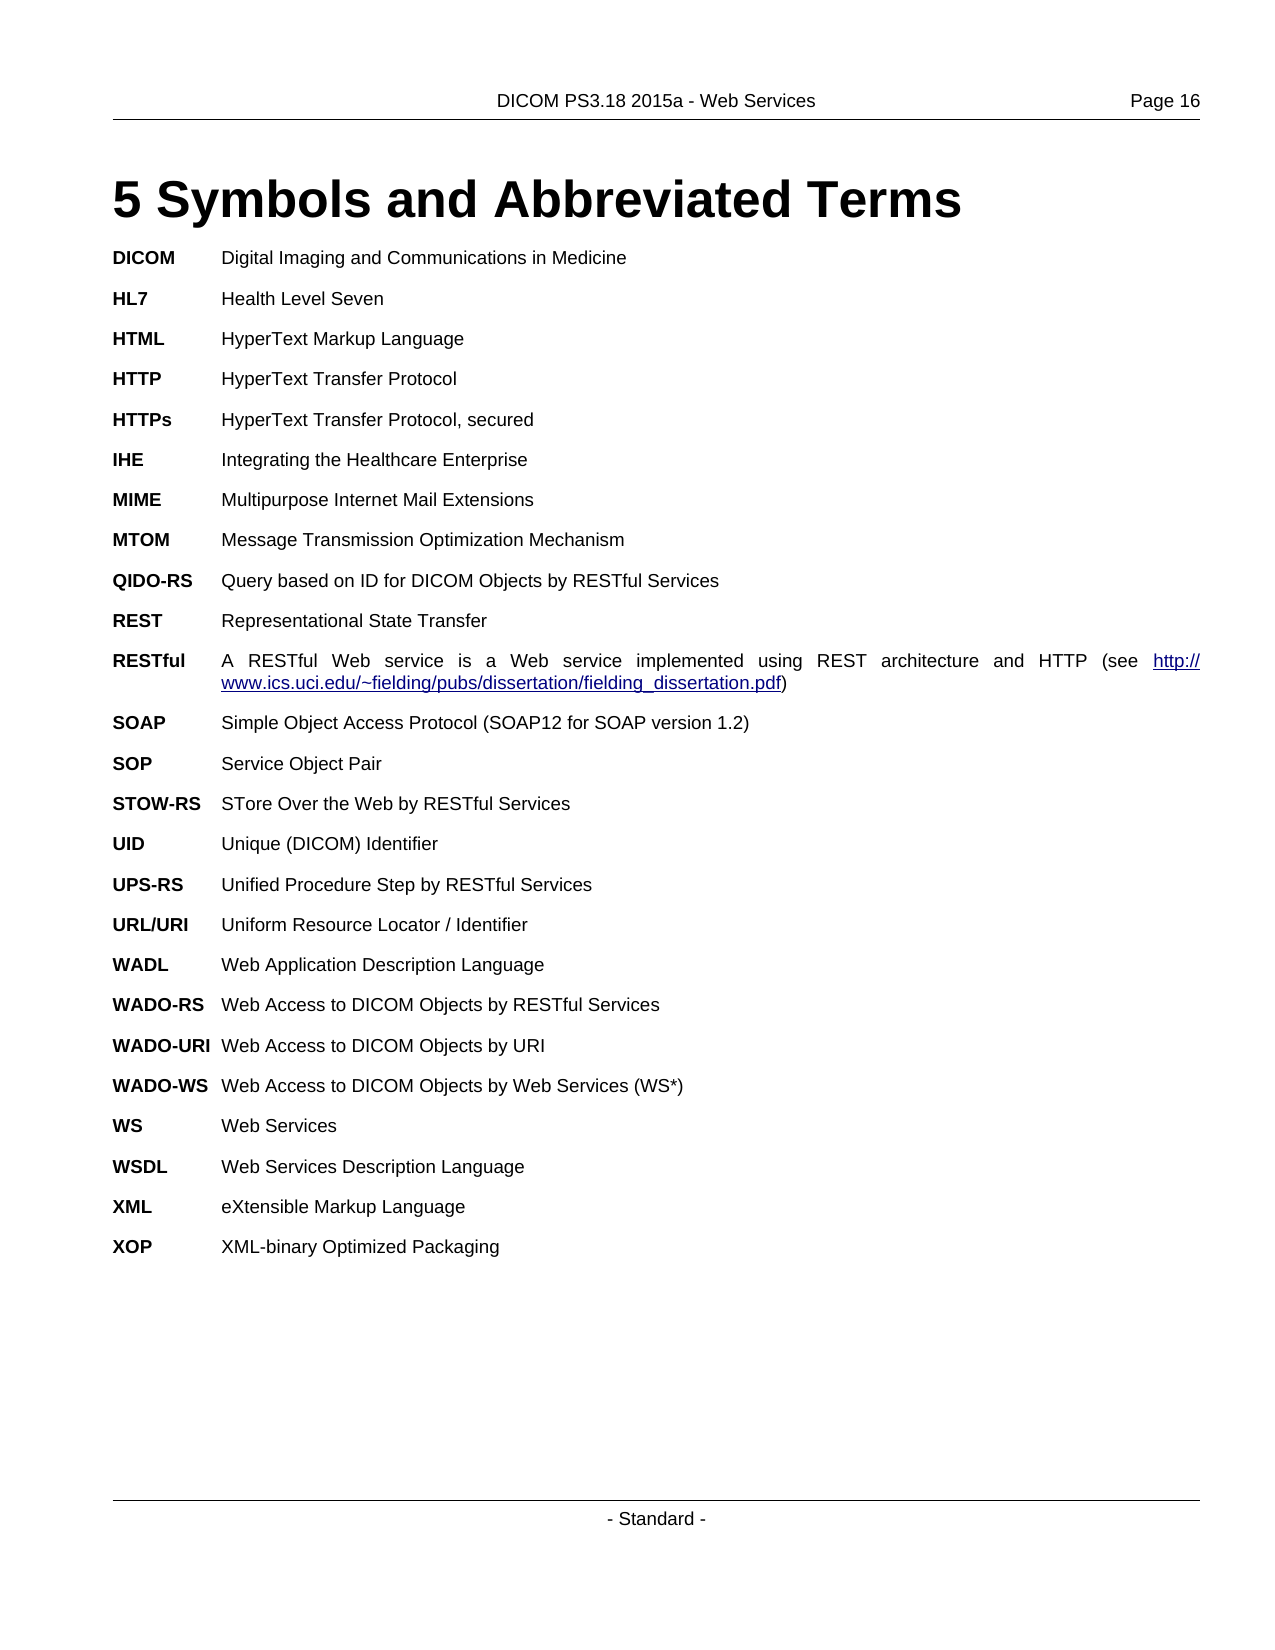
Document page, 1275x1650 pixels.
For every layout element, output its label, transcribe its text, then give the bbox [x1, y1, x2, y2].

text WADO-WS Web Access to DICOM Objects by Web Services (WS*) [112, 1075, 1200, 1096]
text WS Web Services [112, 1115, 1200, 1137]
text XOP XML-binary Optimized Packaging [112, 1236, 1200, 1258]
text DICOM Digital Imaging and Communications in Medicine [112, 247, 1200, 269]
text MIME Multipurpose Internet Mail Extensions [112, 489, 1200, 511]
text UID Unique (DICOM) Identifier [112, 833, 1200, 854]
text HL7 Health Level Seven [112, 287, 1200, 309]
text SOAP Simple Object Access Protocol (SOAP12 for SOAP version 1.2) [112, 712, 1200, 734]
text IHE Integrating the Healthcare Enterprise [112, 449, 1200, 470]
text XML eXtensible Markup Language [112, 1196, 1200, 1217]
text HTTPs HyperText Transfer Protocol, secured [112, 408, 1200, 430]
text STOW-RS STore Over the Web by RESTful Services [112, 793, 1200, 814]
text WSDL Web Services Description Language [112, 1156, 1200, 1177]
text UPS-RS Unified Procedure Step by RESTful Services [112, 873, 1200, 895]
text HTML HyperText Markup Language [112, 328, 1200, 349]
text WADO-RS Web Access to DICOM Objects by RESTful Services [112, 994, 1200, 1016]
text WADL Web Application Description Language [112, 954, 1200, 976]
text HTTP HyperText Transfer Protocol [112, 368, 1200, 389]
text QIDO-RS Query based on ID for DICOM Objects by RESTful Services [112, 569, 1200, 591]
text WADO-URI Web Access to DICOM Objects by URI [112, 1034, 1200, 1056]
text SOP Service Object Pair [112, 752, 1200, 774]
text URL/URI Uniform Resource Locator / Identifier [112, 914, 1200, 935]
text 5 Symbols and Abbreviated Terms [112, 169, 1200, 228]
text RESTful A RESTful Web service is a Web service implemented using REST architecture and HTTP (see http://​www.ics.uci.edu/​~fielding/​pubs/​dissertation/​fielding_dissertation.pdf) [112, 650, 1200, 693]
text REST Representational State Transfer [112, 610, 1200, 631]
text MTOM Message Transmission Optimization Mechanism [112, 529, 1200, 551]
